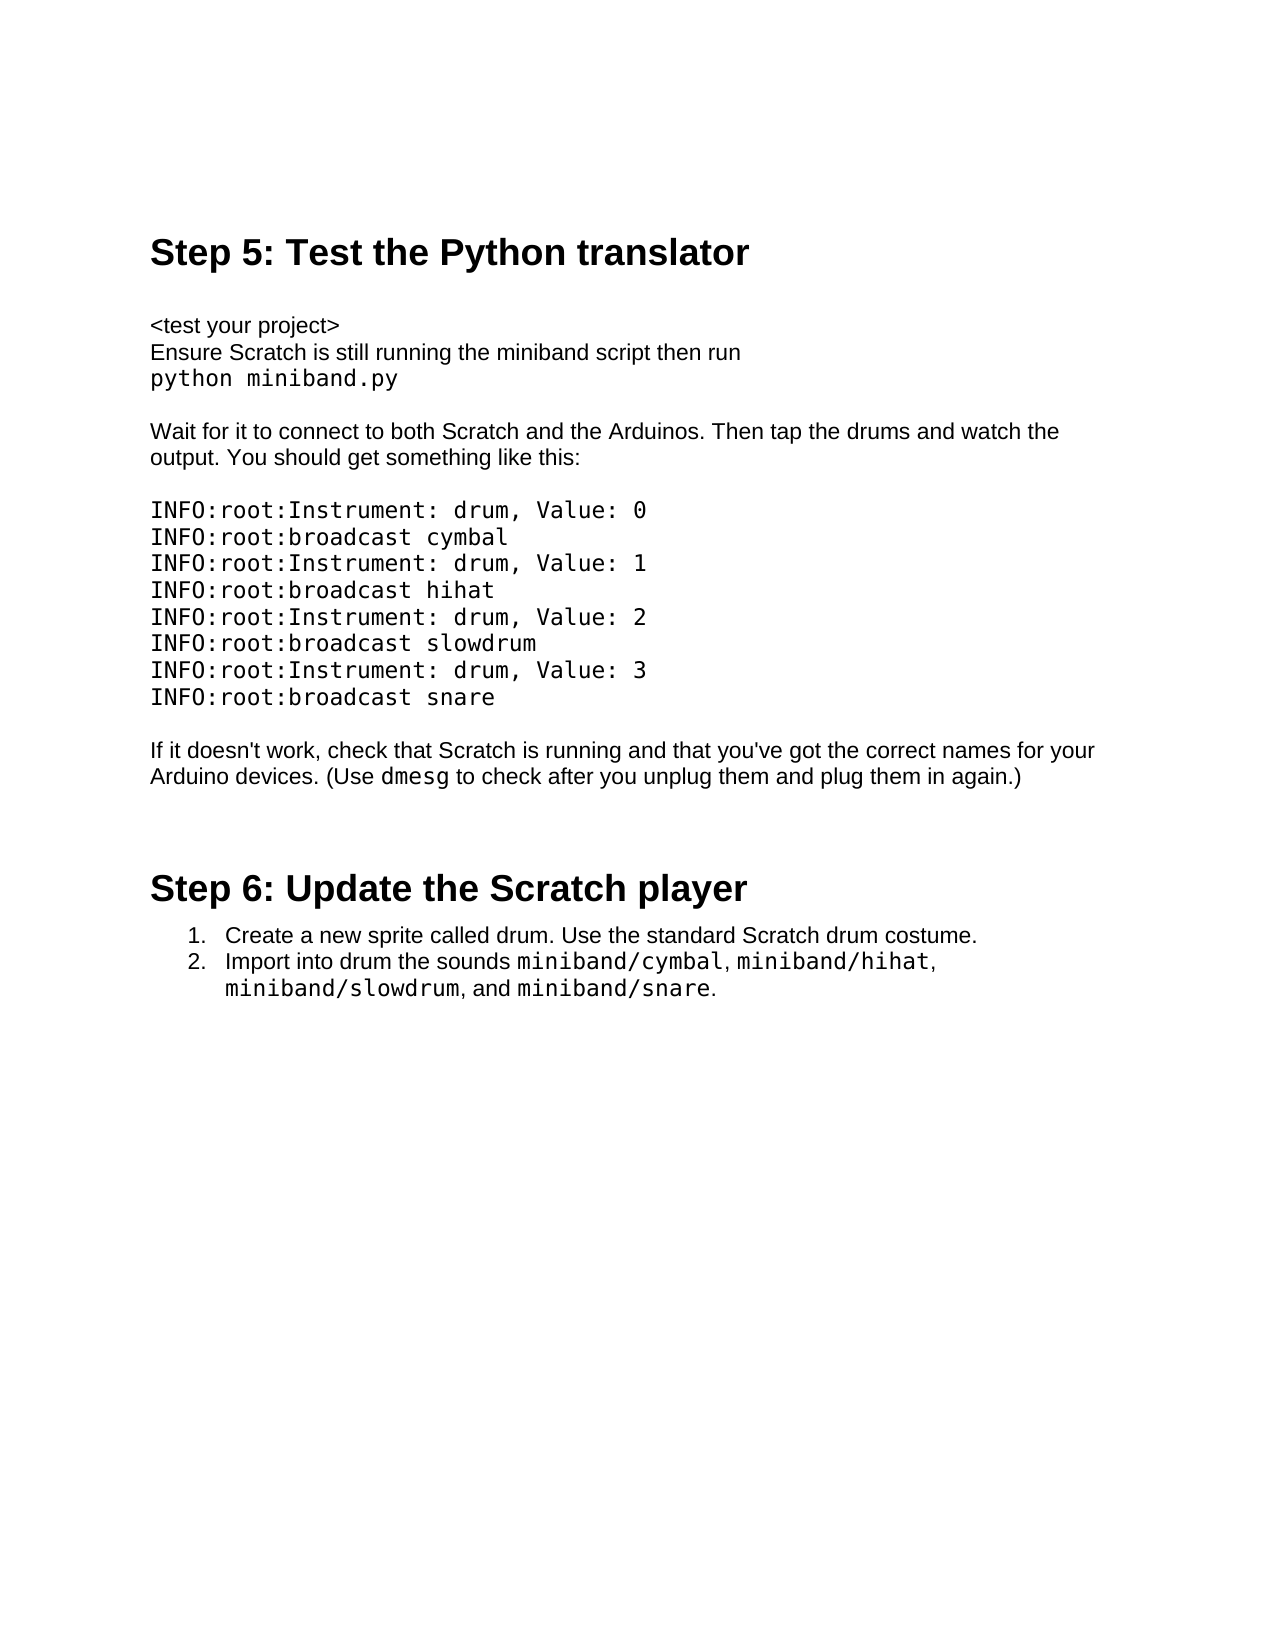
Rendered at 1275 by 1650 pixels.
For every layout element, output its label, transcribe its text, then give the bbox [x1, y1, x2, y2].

list Create a new sprite called drum. Use the standard Scratch drum costume. [187, 922, 1125, 948]
text Ensure Scratch is still running the miniband script then run [150, 338, 1125, 365]
text INFO:root:Instrument: drum, Value: 1 [150, 550, 1125, 577]
text python miniband.py [150, 365, 1125, 392]
text If it doesn't work, check that Scratch is running and that you've got the correct names for your Arduino devices. (Use dmesg to check after you unplug them and plug them in again.) [150, 737, 1125, 790]
text INFO:root:broadcast slowdrum [150, 630, 1125, 657]
text INFO:root:broadcast hihat [150, 577, 1125, 604]
list Import into drum the sounds miniband/cymbal, miniband/hihat, miniband/slowdrum, and miniband/snare. [187, 948, 1125, 1002]
text Wait for it to connect to both Scratch and the Arduinos. Then tap the drums and watch the output. You should get something like this: [150, 418, 1125, 471]
text INFO:root:Instrument: drum, Value: 2 [150, 604, 1125, 630]
text INFO:root:broadcast snare [150, 684, 1125, 710]
text INFO:root:Instrument: drum, Value: 0 [150, 497, 1125, 524]
text INFO:root:broadcast cymbal [150, 524, 1125, 550]
text <test your project> [150, 312, 1125, 338]
subtitle Step 6: Update the Scratch player [150, 866, 1125, 909]
subtitle Step 5: Test the Python translator [150, 230, 1125, 273]
text INFO:root:Instrument: drum, Value: 3 [150, 657, 1125, 684]
